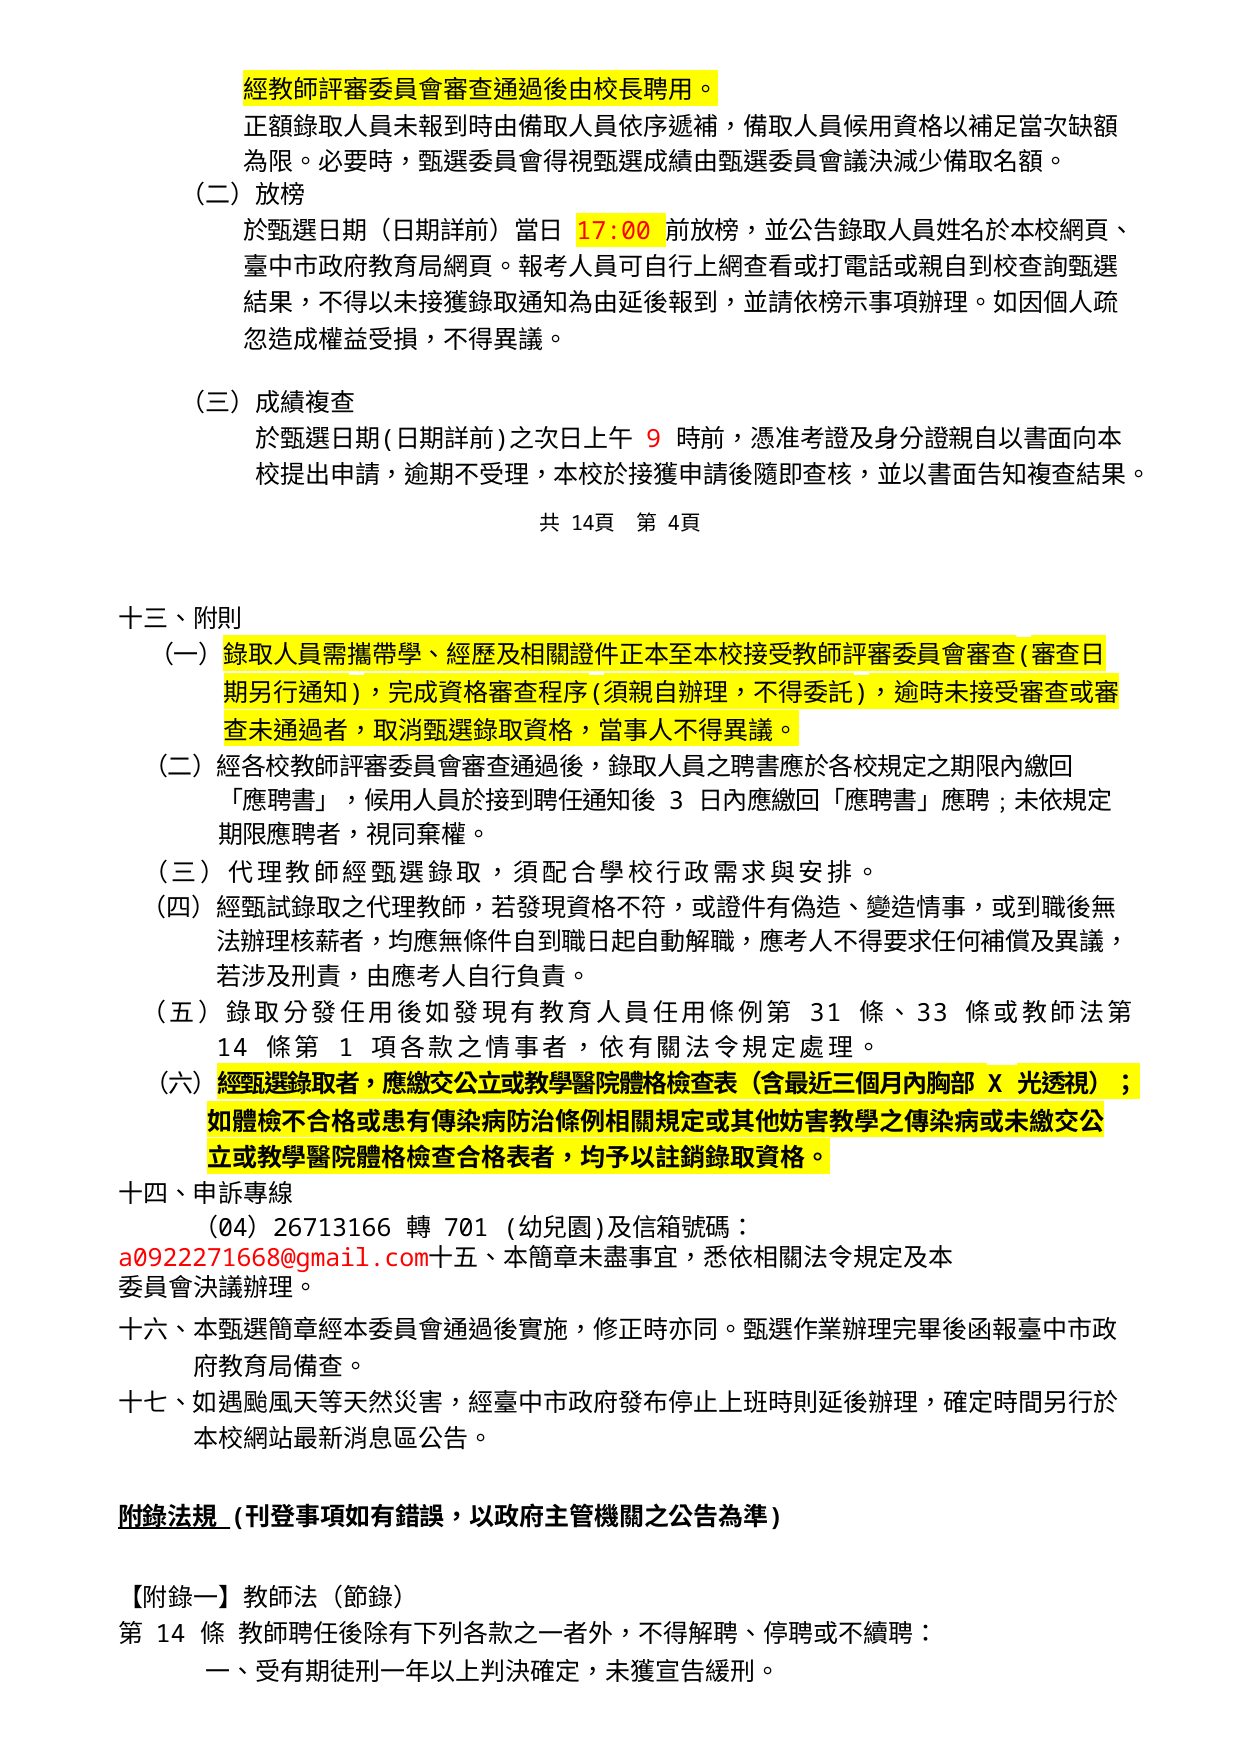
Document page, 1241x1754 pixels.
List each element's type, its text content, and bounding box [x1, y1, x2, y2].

text 正額錄取人員未報到時由備取人員依序遞補，備取人員候用資格以補足當次缺額 [243, 107, 1240, 135]
text 本校網站最新消息區公告。 [193, 1419, 1240, 1455]
text 第 14 條 教師聘任後除有下列各款之一者外，不得解聘、停聘或不續聘： [118, 1613, 1240, 1650]
text 十七、如遇颱風天等天然災害，經臺中市政府發布停止上班時則延後辦理，確定時間另行於 [118, 1382, 1240, 1419]
text 【附錄一】教師法（節錄） [118, 1577, 1240, 1613]
text 十六、本甄選簡章經本委員會通過後實施，修正時亦同。甄選作業辦理完畢後函報臺中市政府教育局備查。 [118, 1310, 1118, 1382]
text 甄選成績未達 80 分者，不予錄取。報考人員達錄取標準者，依成績高低擇優錄取，總成績相同時，以試教成績高低順序錄取，成績皆相同時，則以抽籤決定之，並經教師評審委員會審查通過後由校長聘用。 [243, 70, 1128, 106]
text 附錄法規 (刊登事項如有錯誤，以政府主管機關之公告為準) [118, 1496, 1240, 1532]
text 一、受有期徒刑一年以上判決確定，未獲宣告緩刑。 [206, 1651, 1240, 1688]
